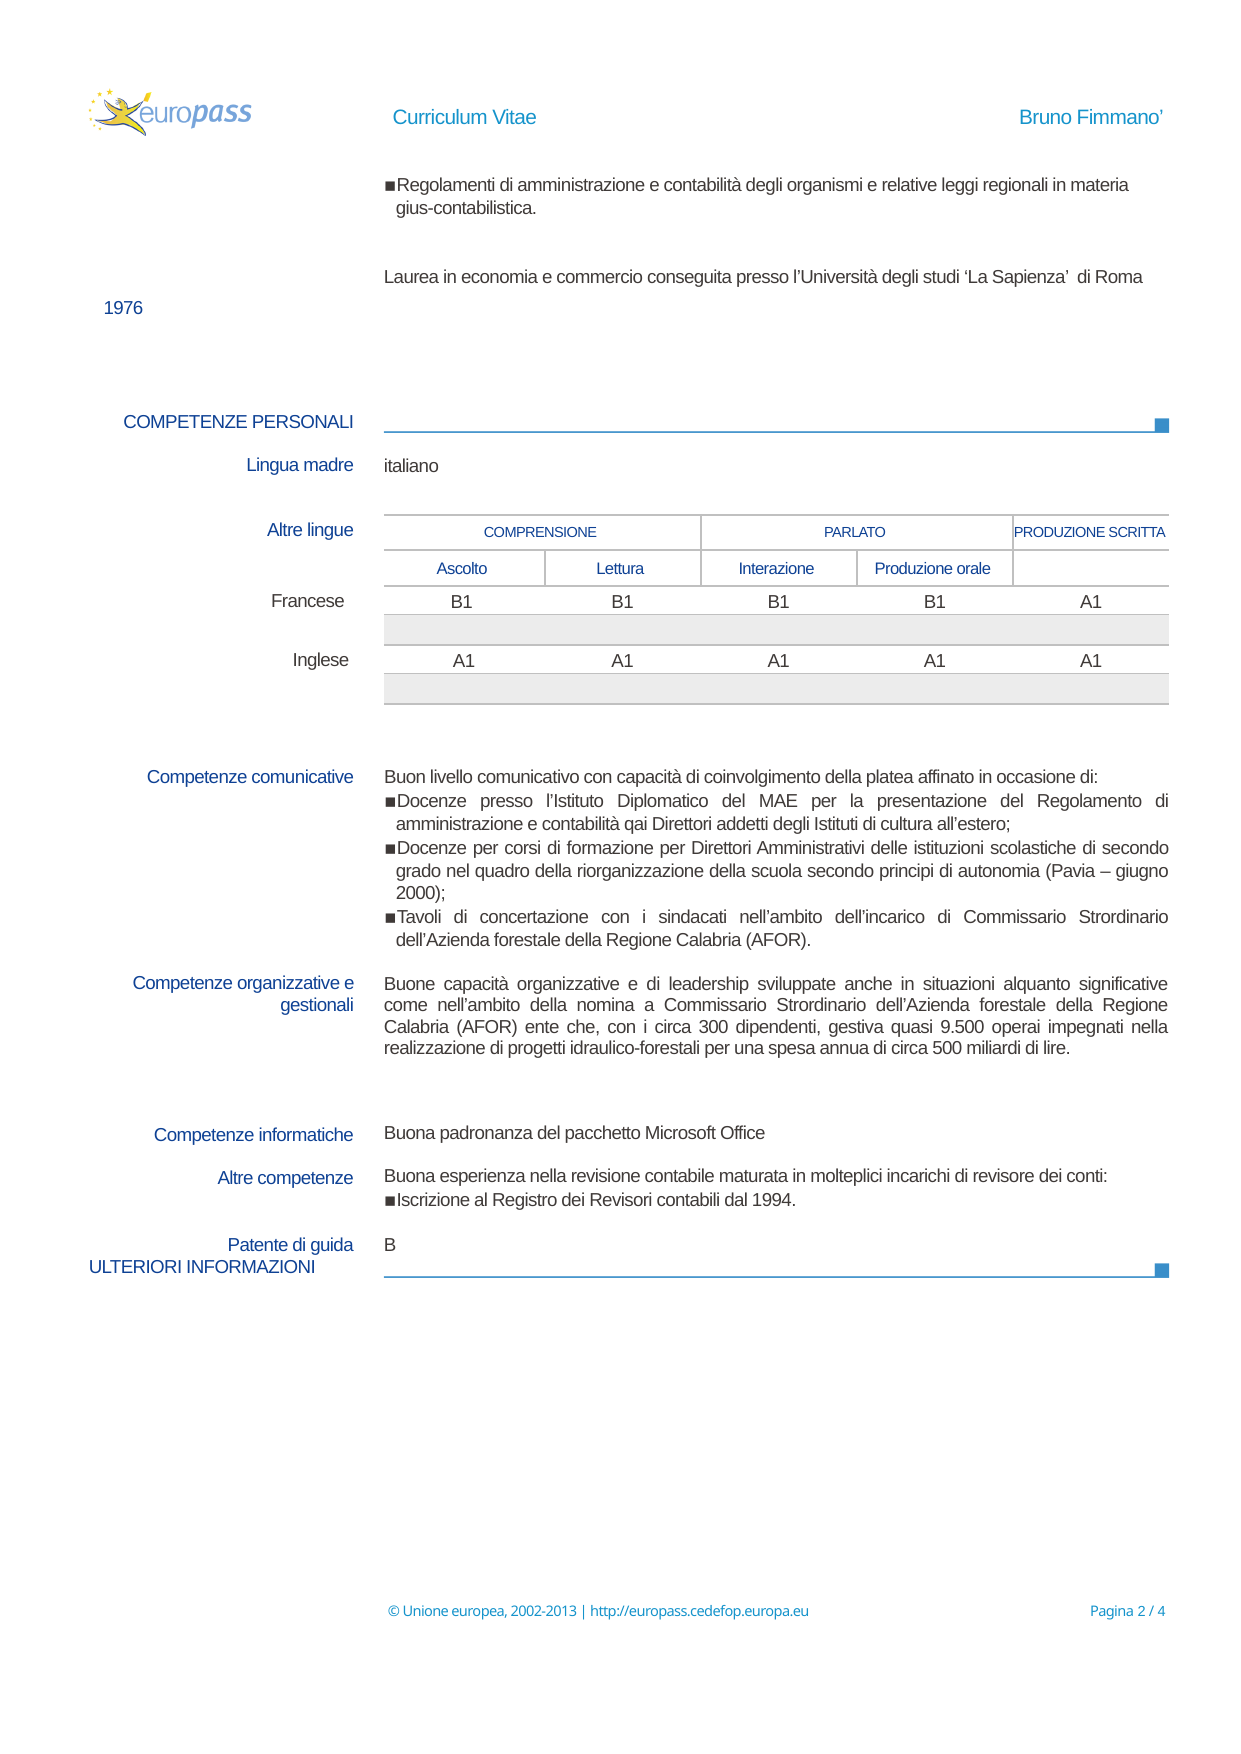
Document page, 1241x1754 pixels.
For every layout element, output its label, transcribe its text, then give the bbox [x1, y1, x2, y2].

table_cell COMPRENSIONE [384, 516, 700, 549]
table_cell [384, 479, 1169, 514]
table_cell B1 [857, 587, 1013, 614]
table_cell A1 [384, 646, 544, 673]
table_header Competenze organizzative e gestionali [89, 970, 384, 1083]
table_cell Inglese [89, 644, 384, 673]
table_cell [384, 1278, 1169, 1299]
table_cell B1 [384, 587, 544, 614]
table_cell [384, 705, 1169, 744]
table_cell [89, 673, 384, 703]
table_cell [384, 674, 1169, 703]
table_header Competenze comunicative [89, 763, 384, 950]
table_header Buona padronanza del pacchetto Microsoft Office [384, 1122, 1169, 1146]
table_cell Altre lingue [89, 514, 384, 585]
table_cell Lettura [546, 551, 700, 585]
table_header Lingua madre [89, 452, 384, 478]
table_cell [89, 614, 384, 644]
table_header Patente di guida [89, 1231, 384, 1255]
table_cell A1 [701, 646, 857, 673]
table_cell PARLATO [702, 516, 1012, 549]
table_cell A1 [1013, 587, 1169, 614]
table_cell Francese [89, 585, 384, 614]
table_cell B1 [701, 587, 857, 614]
table_header Buon livello comunicativo con capacità di coinvolgimento della platea affinato in occasione di: Docenze presso l’Istituto Diplomatico del MAE per la presentazione del Regolamento di amministrazione e contabilità qai Direttori addetti degli Istituti di cultura all’estero; Docenze per corsi di formazione per Direttori Amministrativi delle istituzioni scolastiche di secondo grado nel quadro della riorganizzazione della scuola secondo principi di autonomia (Pavia – giugno 2000); Tavoli di concertazione con i sindacati nell’ambito dell’incarico di Commissario Strordinario dell’Azienda forestale della Regione Calabria (AFOR). [384, 763, 1169, 950]
table_cell B1 [545, 587, 701, 614]
table_header [384, 1255, 1169, 1276]
table_cell A1 [857, 646, 1013, 673]
table_cell A1 [545, 646, 701, 673]
table_header Buona esperienza nella revisione contabile maturata in molteplici incarichi di revisore dei conti: Iscrizione al Registro dei Revisori contabili dal 1994. [384, 1165, 1169, 1212]
table_header Altre competenze [89, 1165, 384, 1212]
table_header ULTERIORI INFORMAZIONI [89, 1255, 384, 1277]
table_cell [89, 1278, 384, 1299]
table_cell Interazione [702, 551, 856, 585]
table_header Buone capacità organizzative e di leadership sviluppate anche in situazioni alquanto significative come nell’ambito della nomina a Commissario Strordinario dell’Azienda forestale della Regione Calabria (AFOR) ente che, con i circa 300 dipendenti, gestiva quasi 9.500 operai impegnati nella realizzazione di progetti idraulico-forestali per una spesa annua di circa 500 miliardi di lire. [384, 970, 1169, 1083]
table_header 1976 [89, 171, 384, 392]
table_header [384, 411, 1169, 431]
table_header italiano [384, 452, 1169, 478]
table_cell [89, 703, 384, 744]
table_cell PRODUZIONE SCRITTA [1014, 516, 1169, 549]
table_header B [384, 1231, 1169, 1255]
table_header COMPETENZE PERSONALI [89, 411, 384, 433]
table_cell [384, 615, 1169, 644]
table_cell Ascolto [384, 551, 544, 585]
table_cell [89, 479, 384, 514]
table_cell [1014, 551, 1169, 585]
table_cell Produzione orale [858, 551, 1012, 585]
table_cell Regolamenti di amministrazione e contabilità degli organismi e relative leggi regionali in materia gius-contabilistica. Laurea in economia e commercio conseguita presso l’Università degli studi ‘La Sapienza’ di Roma [384, 171, 1169, 392]
table_header Competenze informatiche [89, 1122, 384, 1146]
table_cell a1 [1013, 646, 1169, 673]
